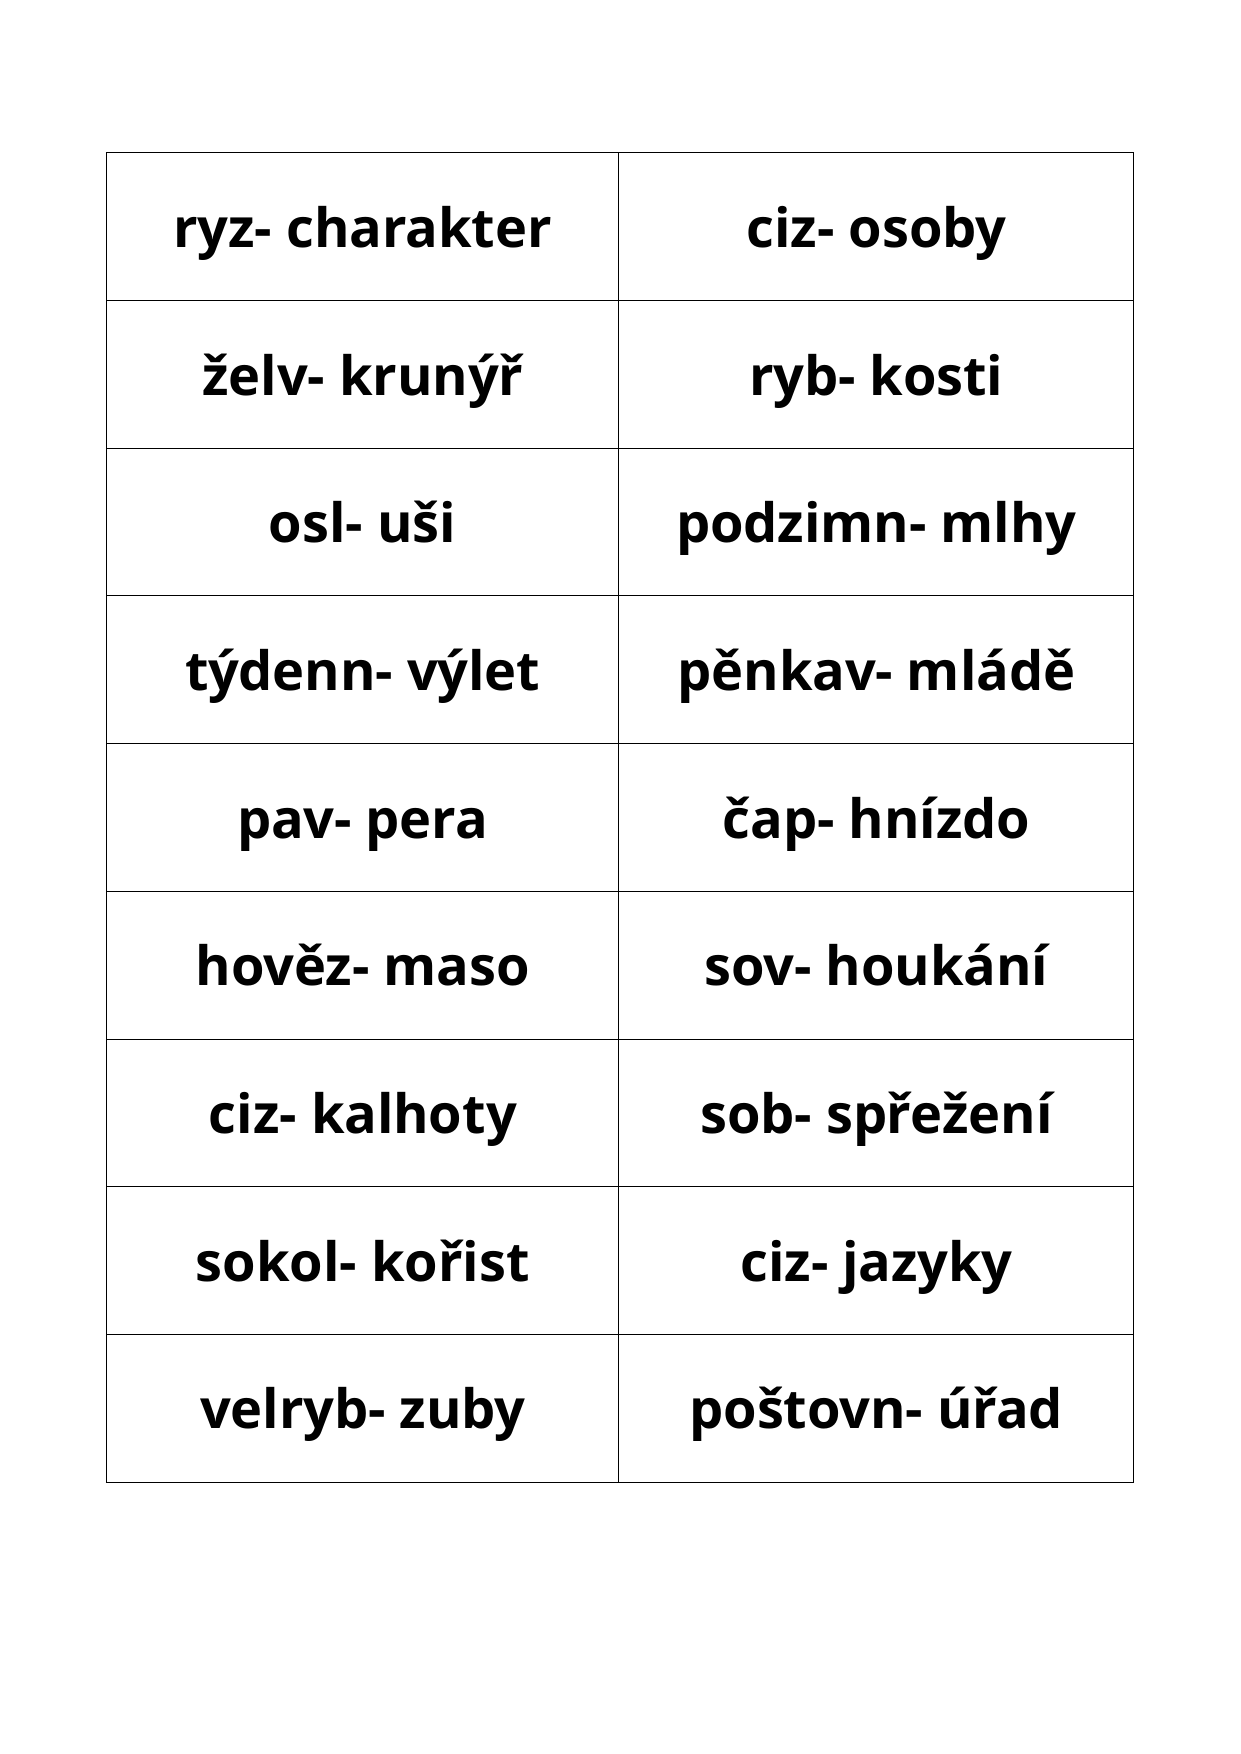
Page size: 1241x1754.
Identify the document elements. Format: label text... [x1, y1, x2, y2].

table_cell pav- pera [107, 744, 618, 891]
table_cell ciz- jazyky [619, 1187, 1133, 1334]
table_cell osl- uši [107, 449, 618, 595]
table_cell pěnkav- mládě [619, 596, 1133, 743]
table_cell ryb- kosti [619, 301, 1133, 448]
table_header ryz- charakter [107, 153, 618, 300]
table_cell týdenn- výlet [107, 596, 618, 743]
table_cell želv- krunýř [107, 301, 618, 448]
table_cell ciz- kalhoty [107, 1040, 618, 1186]
table_cell čap- hnízdo [619, 744, 1133, 891]
table_cell velryb- zuby [107, 1335, 618, 1482]
table_header ciz- osoby [619, 153, 1133, 300]
table_cell sob- spřežení [619, 1040, 1133, 1186]
table_cell sov- houkání [619, 892, 1133, 1038]
table_cell podzimn- mlhy [619, 449, 1133, 595]
table_cell hověz- maso [107, 892, 618, 1038]
table_cell poštovn- úřad [619, 1335, 1133, 1482]
table_cell sokol- kořist [107, 1187, 618, 1334]
